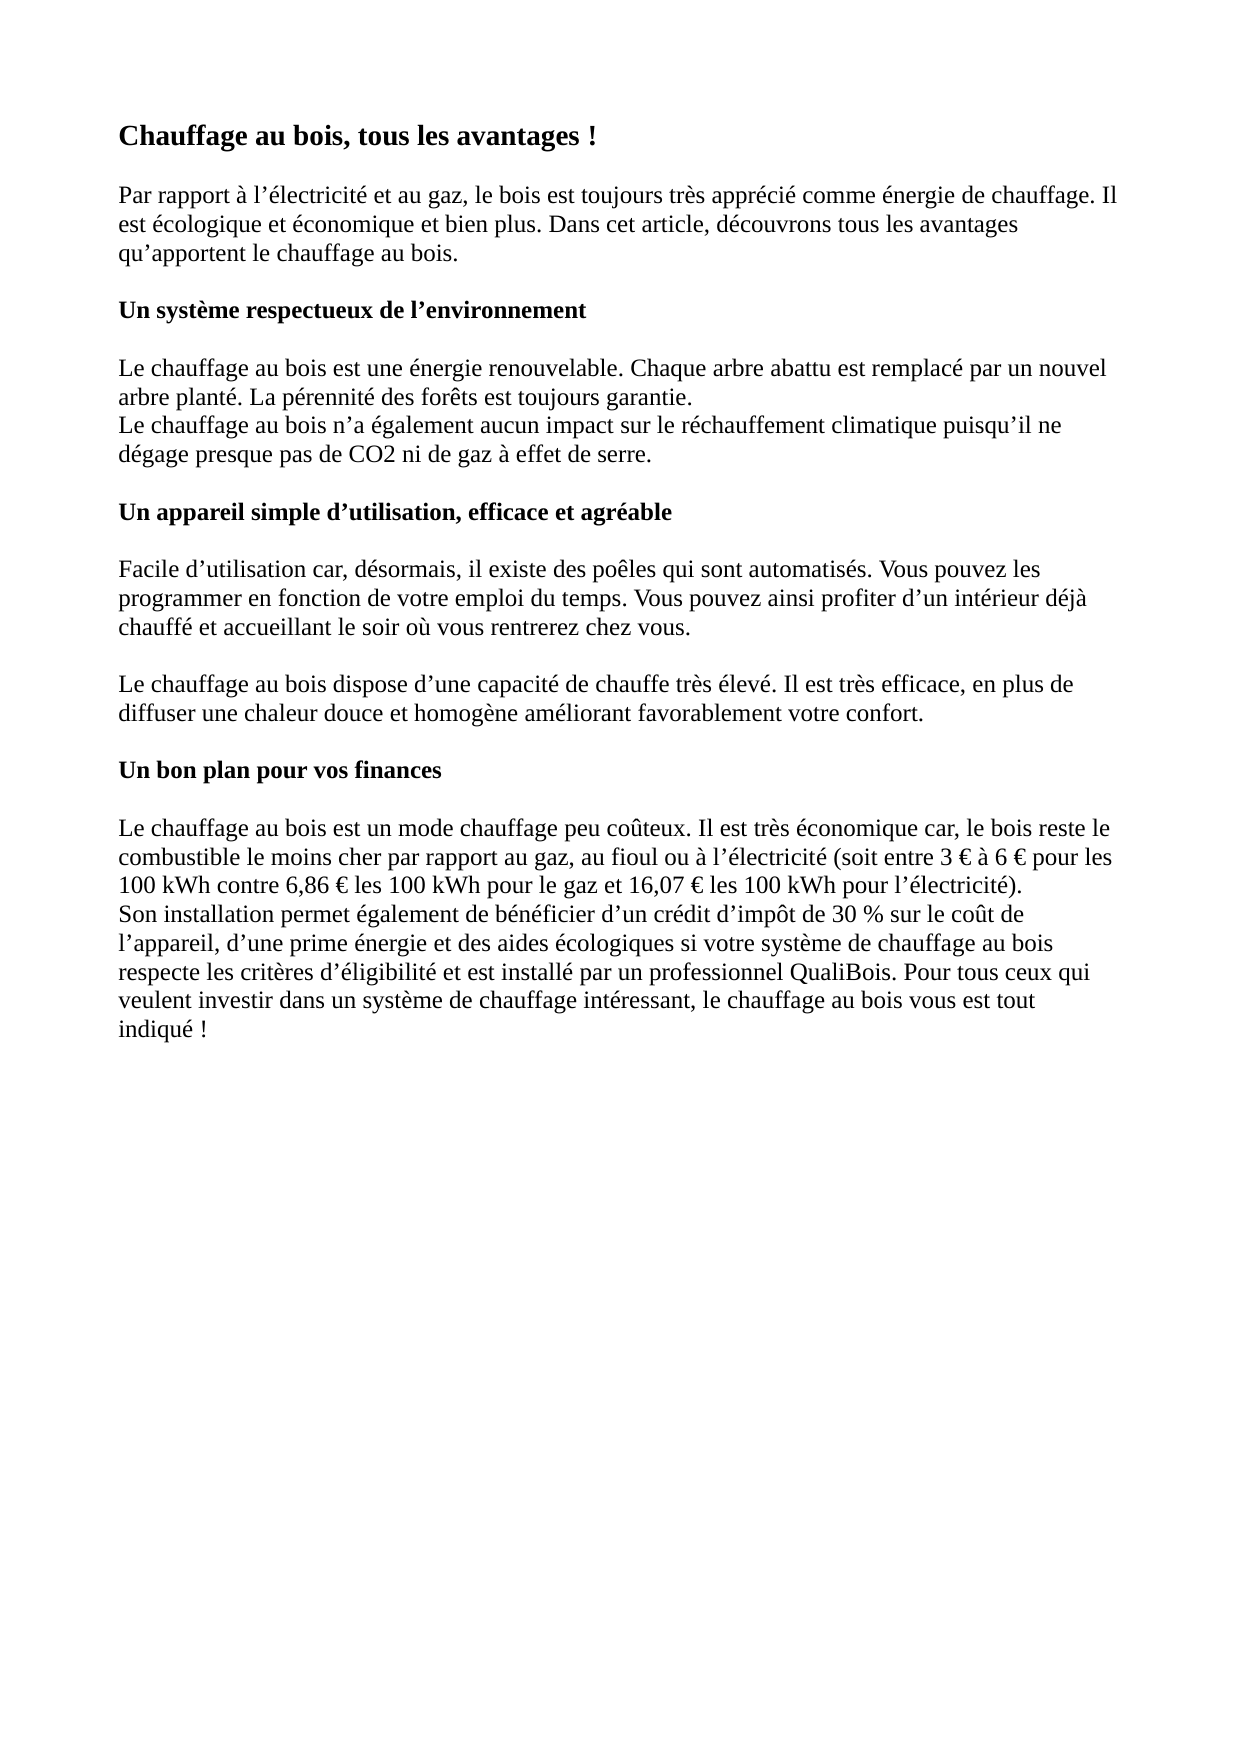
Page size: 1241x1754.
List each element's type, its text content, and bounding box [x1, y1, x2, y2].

text Le chauffage au bois est un mode chauffage peu coûteux. Il est très économique car, le bois reste le combustible le moins cher par rapport au gaz, au fioul ou à l’électricité (soit entre 3 € à 6 € pour les 100 kWh contre 6,86 € les 100 kWh pour le gaz et 16,07 € les 100 kWh pour l’électricité). [118, 813, 1122, 899]
text Un système respectueux de l’environnement [118, 295, 1122, 324]
text Le chauffage au bois n’a également aucun impact sur le réchauffement climatique puisqu’il ne dégage presque pas de CO2 ni de gaz à effet de serre. [118, 410, 1122, 468]
text Facile d’utilisation car, désormais, il existe des poêles qui sont automatisés. Vous pouvez les programmer en fonction de votre emploi du temps. Vous pouvez ainsi profiter d’un intérieur déjà chauffé et accueillant le soir où vous rentrerez chez vous. [118, 554, 1122, 640]
text Par rapport à l’électricité et au gaz, le bois est toujours très apprécié comme énergie de chauffage. Il est écologique et économique et bien plus. Dans cet article, découvrons tous les avantages qu’apportent le chauffage au bois. [118, 180, 1122, 267]
text Un bon plan pour vos finances [118, 755, 1122, 784]
text Son installation permet également de bénéficier d’un crédit d’impôt de 30 % sur le coût de l’appareil, d’une prime énergie et des aides écologiques si votre système de chauffage au bois respecte les critères d’éligibilité et est installé par un professionnel QualiBois. Pour tous ceux qui veulent investir dans un système de chauffage intéressant, le chauffage au bois vous est tout indiqué ! [118, 899, 1122, 1043]
text Le chauffage au bois dispose d’une capacité de chauffe très élevé. Il est très efficace, en plus de diffuser une chaleur douce et homogène améliorant favorablement votre confort. [118, 669, 1122, 727]
text Un appareil simple d’utilisation, efficace et agréable [118, 497, 1122, 525]
text Chauffage au bois, tous les avantages ! [118, 118, 1122, 152]
text Le chauffage au bois est une énergie renouvelable. Chaque arbre abattu est remplacé par un nouvel arbre planté. La pérennité des forêts est toujours garantie. [118, 353, 1122, 410]
